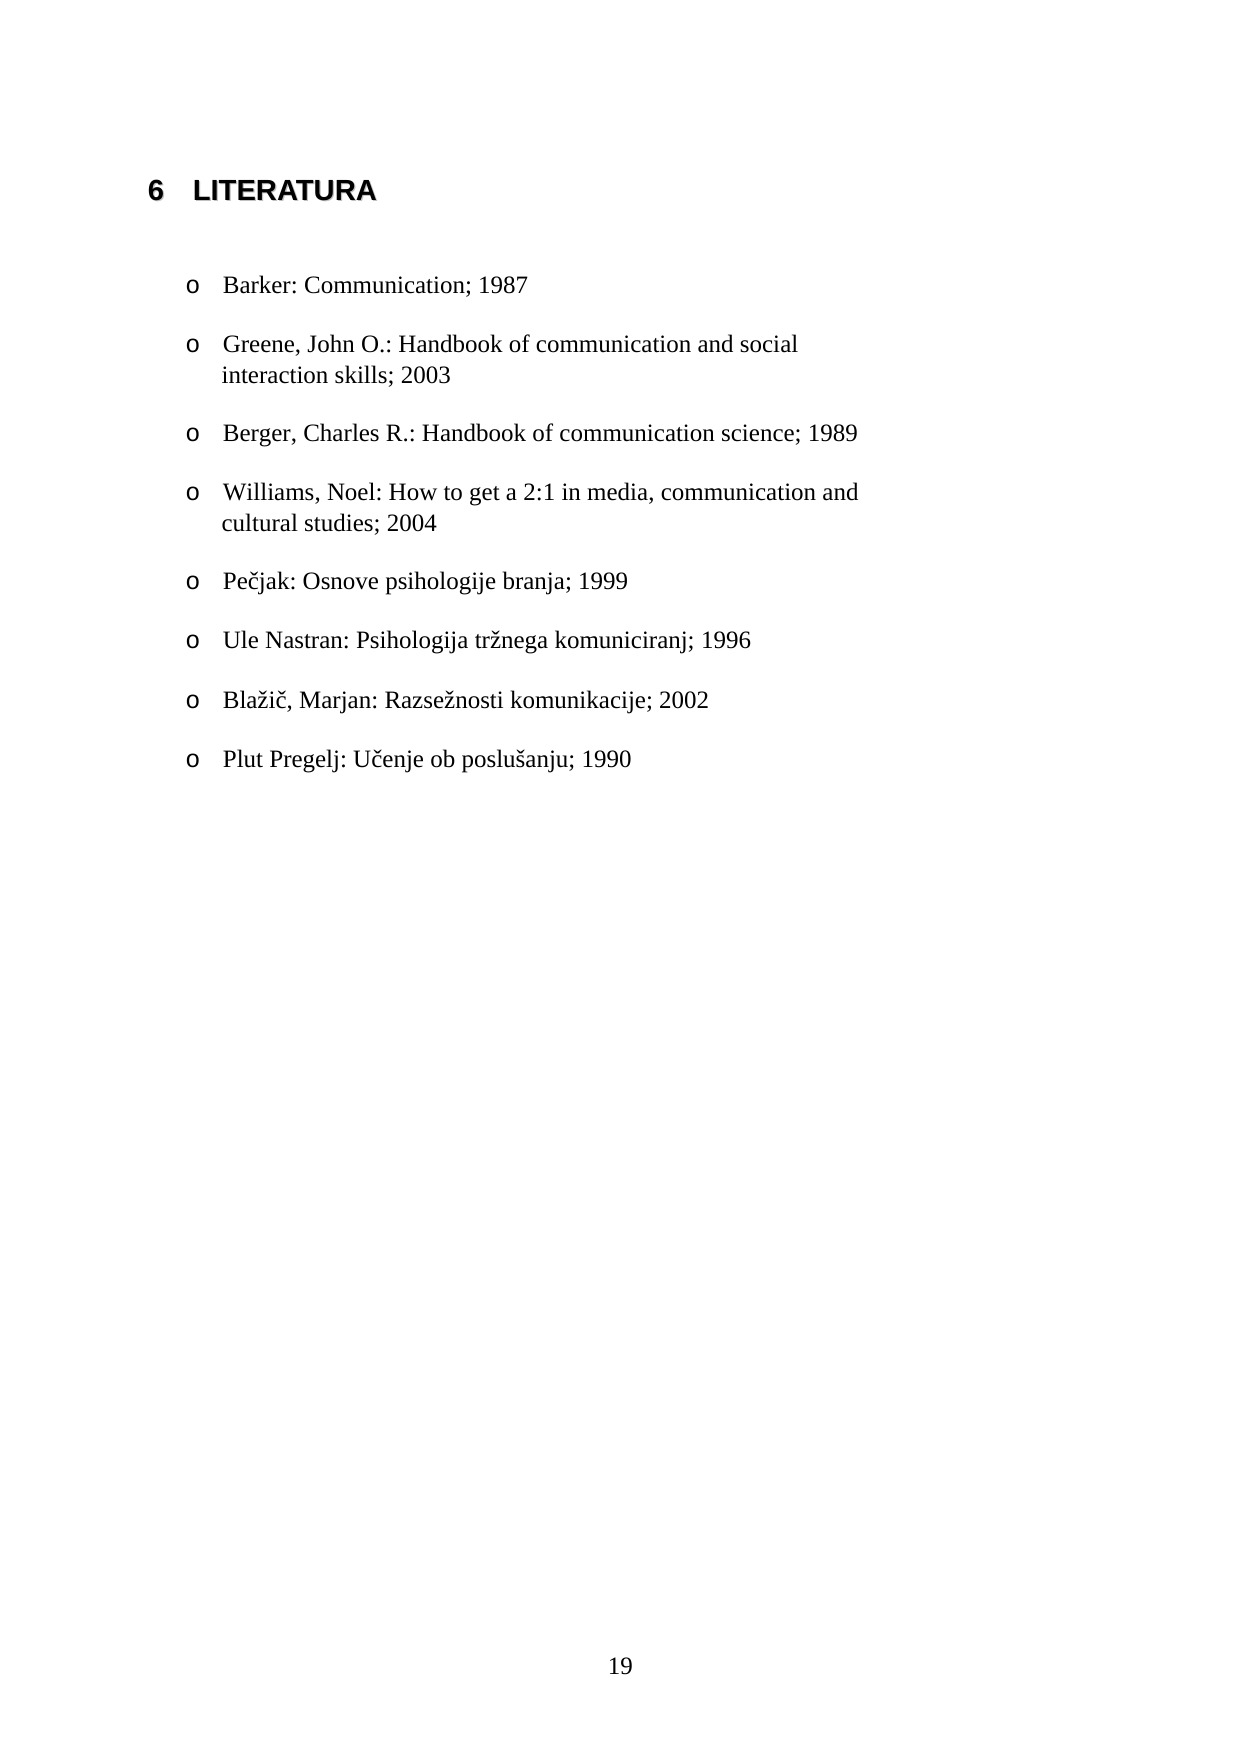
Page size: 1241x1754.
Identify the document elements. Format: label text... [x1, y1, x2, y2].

list Berger, Charles R.: Handbook of communication science; 1989 [185, 418, 1092, 449]
list Blažič, Marjan: Razsežnosti komunikacije; 2002 [185, 685, 1092, 716]
list Greene, John O.: Handbook of communication and social [185, 329, 1092, 360]
text interaction skills; 2003 [148, 360, 1092, 389]
list Barker: Communication; 1987 [185, 270, 1092, 301]
list Williams, Noel: How to get a 2:1 in media, communication and [185, 477, 1092, 508]
text cultural studies; 2004 [148, 508, 1092, 537]
subtitle literatura [148, 173, 1092, 206]
list Ule Nastran: Psihologija tržnega komuniciranj; 1996 [185, 625, 1092, 656]
list Pečjak: Osnove psihologije branja; 1999 [185, 566, 1092, 597]
list Plut Pregelj: Učenje ob poslušanju; 1990 [185, 744, 1092, 775]
